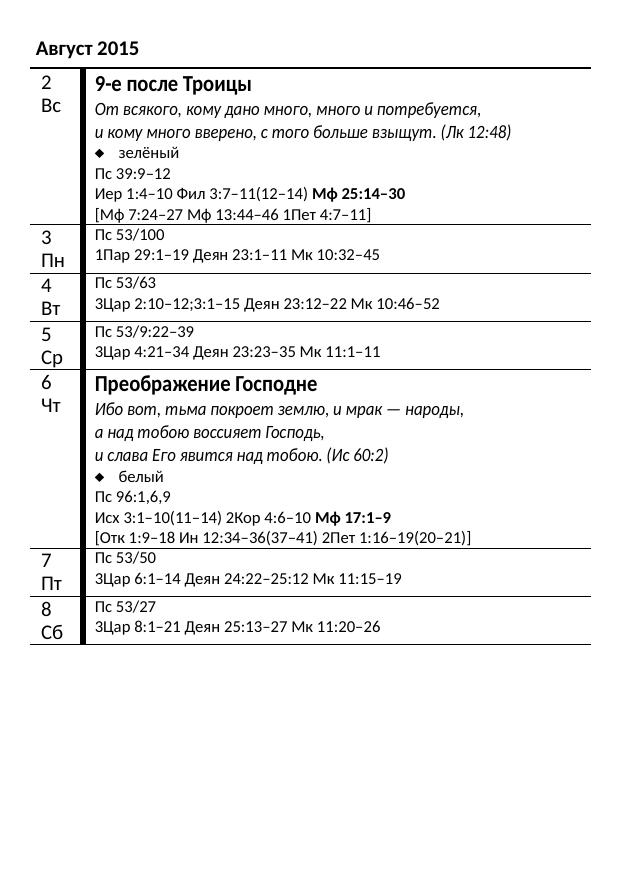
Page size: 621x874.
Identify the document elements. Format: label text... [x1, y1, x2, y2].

table_cell Пс 53/100 1Пар 29:1–19 Деян 23:1–11 Мк 10:32–45 [86, 225, 591, 272]
table_cell Пс 53/27 3Цар 8:1–21 Деян 25:13–27 Мк 11:20–26 [86, 597, 591, 644]
table_cell 6 Чт [30, 370, 80, 547]
table_cell Пс 53/9:22–39 3Цар 4:21–34 Деян 23:23–35 Мк 11:1–11 [86, 322, 591, 369]
table_cell Пс 53/63 3Цар 2:10–12;3:1–15 Деян 23:12–22 Мк 10:46–52 [86, 274, 591, 321]
table_cell 3 Пн [30, 225, 80, 272]
table_cell 2 Вс [30, 69, 80, 224]
table_cell 9-е после Троицы От всякого, кому дано много, много и потребуется, и кому много вверено, с того больше взыщут. (Лк 12:48) зелёный Пс 39:9–12 Иер 1:4–10 Фил 3:7–11(12–14) Мф 25:14–30 [Мф 7:24–27 Мф 13:44–46 1Пет 4:7–11] [86, 69, 591, 224]
table_header Август 2015 [30, 30, 591, 67]
table_cell Преображение Господне Ибо вот, тьма покроет землю, и мрак — народы, а над тобою воссияет Господь, и слава Его явится над тобою. (Ис 60:2) белый Пс 96:1,6,9 Исх 3:1–10(11–14) 2Кор 4:6–10 Мф 17:1–9 [Отк 1:9–18 Ин 12:34–36(37–41) 2Пет 1:16–19(20–21)] [86, 370, 591, 547]
table_cell Пс 53/50 3Цар 6:1–14 Деян 24:22–25:12 Мк 11:15–19 [86, 549, 591, 596]
table_cell 5 Ср [30, 322, 80, 369]
table_cell 8 Сб [30, 597, 80, 644]
table_cell 4 Вт [30, 274, 80, 321]
table_cell 7 Пт [30, 549, 80, 596]
